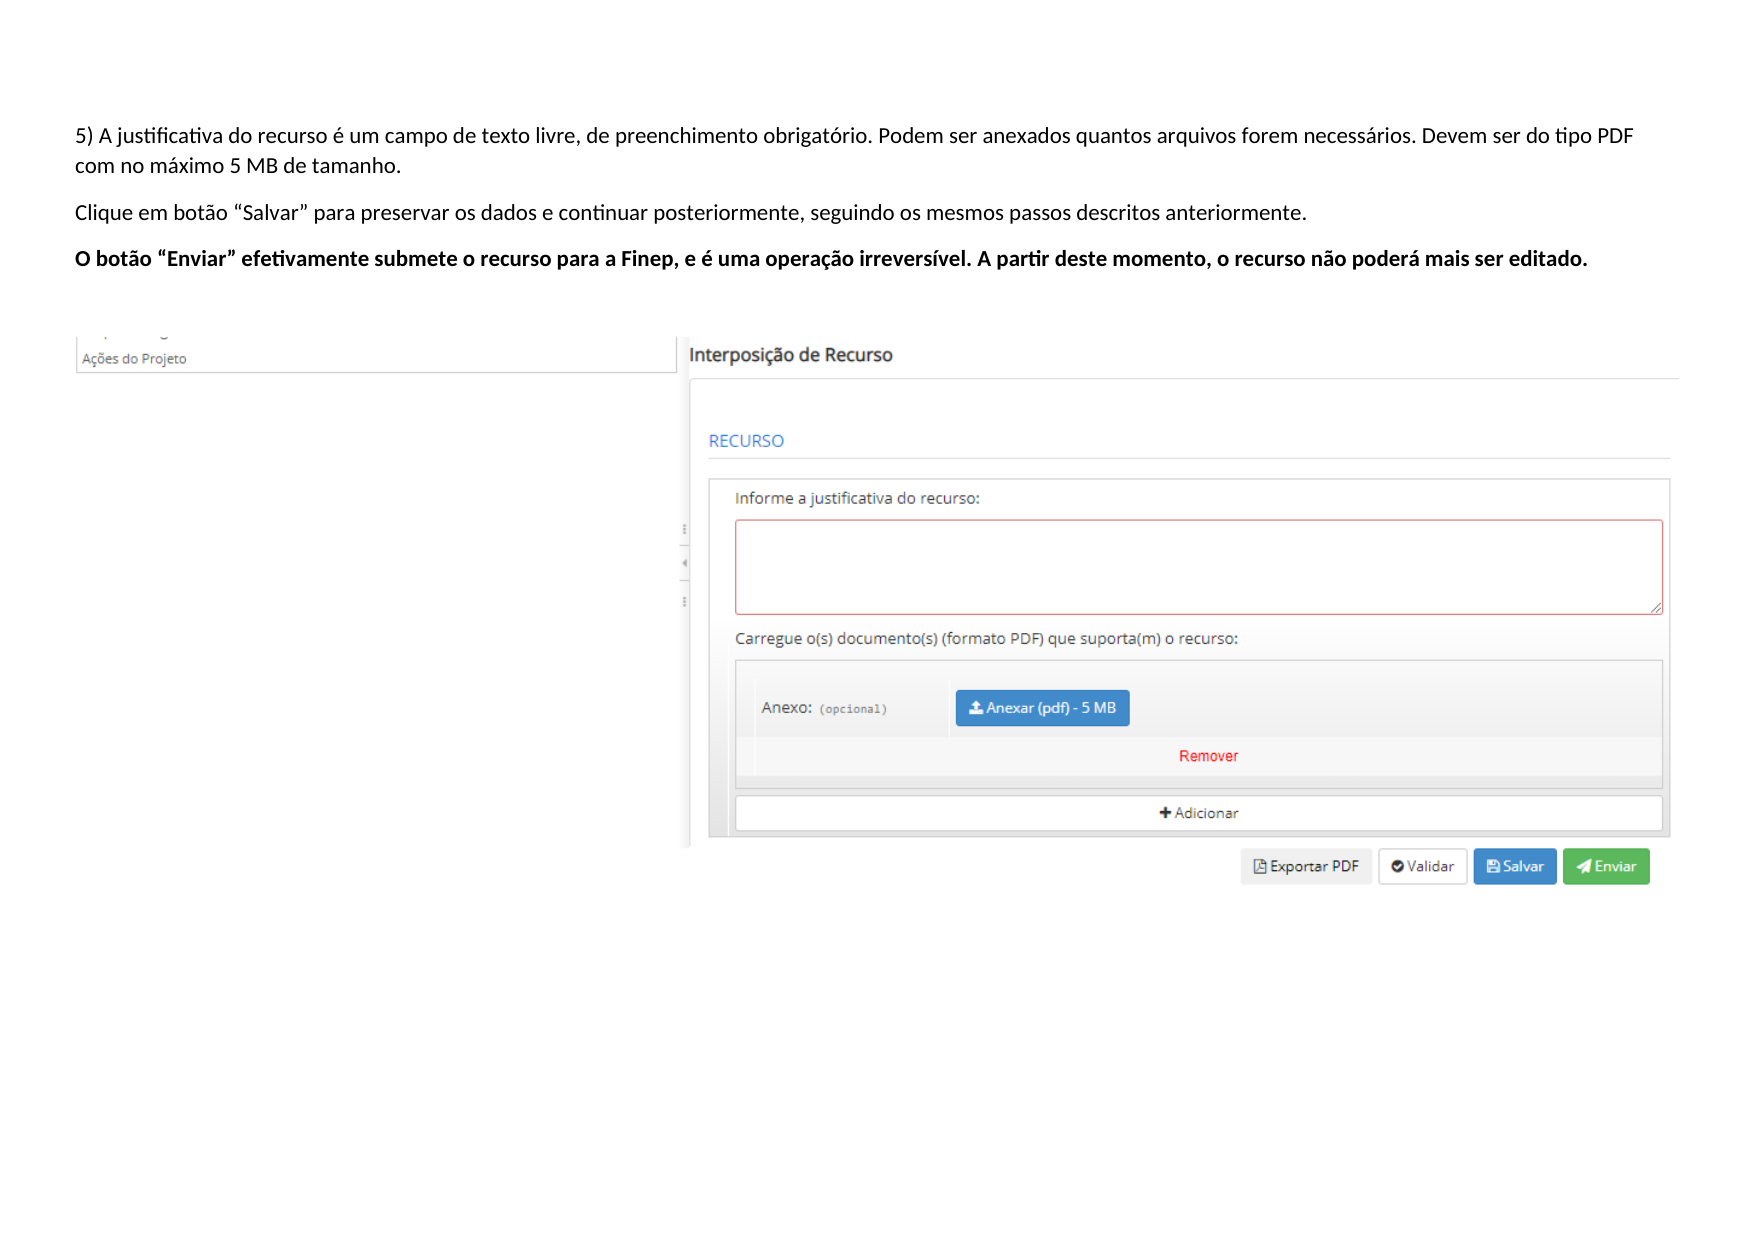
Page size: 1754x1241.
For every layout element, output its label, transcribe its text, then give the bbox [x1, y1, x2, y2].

text 5) A justificativa do recurso é um campo de texto livre, de preenchimento obrigatório. Podem ser anexados quantos arquivos forem necessários. Devem ser do tipo PDF com no máximo 5 MB de tamanho. [75, 122, 1679, 179]
text Clique em botão “Salvar” para preservar os dados e continuar posteriormente, seguindo os mesmos passos descritos anteriormente. [75, 198, 1679, 226]
text O botão “Enviar” efetivamente submete o recurso para a Finep, e é uma operação irreversível. A partir deste momento, o recurso não poderá mais ser editado. [75, 244, 1679, 273]
